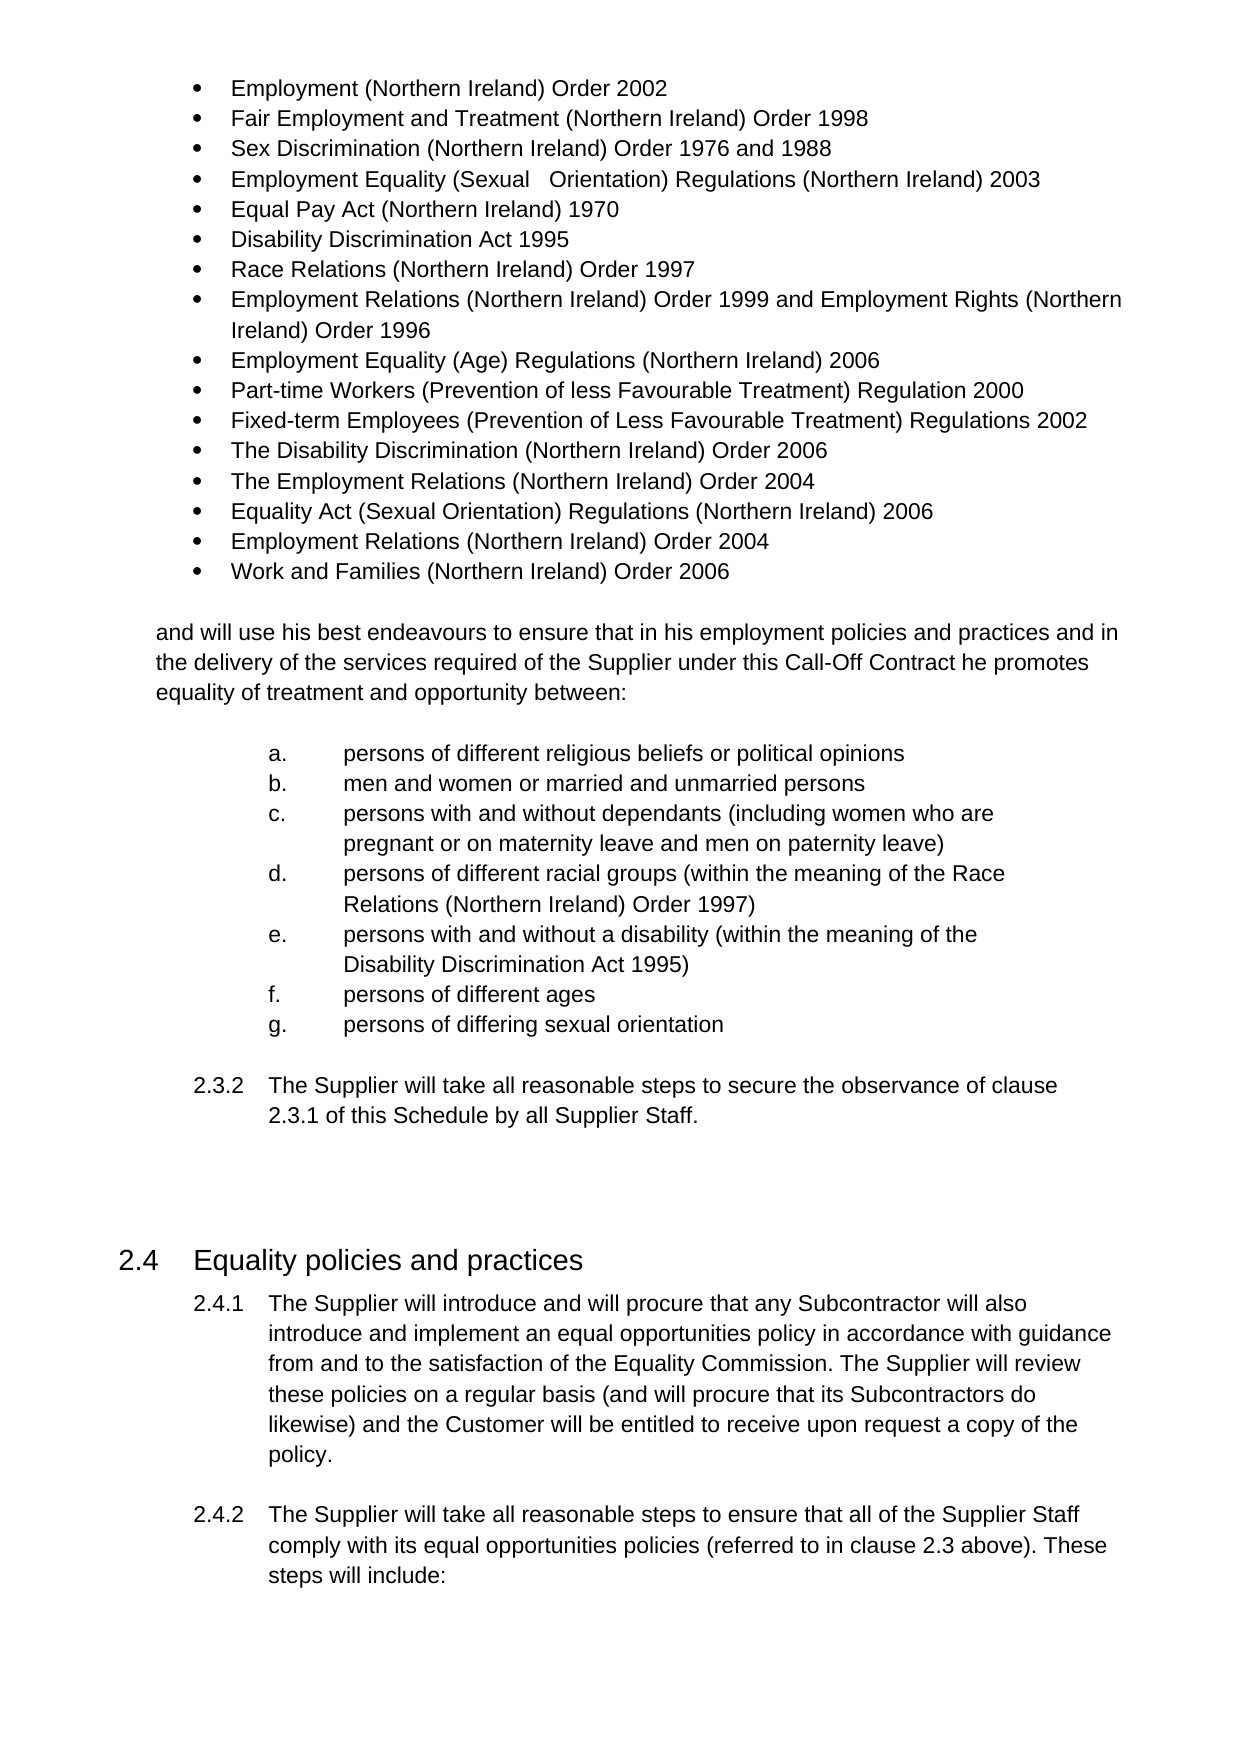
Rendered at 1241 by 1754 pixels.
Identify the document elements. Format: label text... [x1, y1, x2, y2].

text 2.4.1 The Supplier will introduce and will procure that any Subcontractor will also introduce and implement an equal opportunities policy in accordance with guidance from and to the satisfaction of the Equality Commission. The Supplier will review these policies on a regular basis (and will procure that its Subcontractors do likewise) and the Customer will be entitled to receive upon request a copy of the policy. [193, 1290, 1122, 1467]
text a. persons of different religious beliefs or political opinions [193, 739, 1122, 766]
list Employment Relations (Northern Ireland) Order 1999 and Employment Rights (Northern Ireland) Order 1996 [193, 286, 1122, 343]
text 2.3.2 The Supplier will take all reasonable steps to secure the observance of clause [118, 1072, 1122, 1098]
list Sex Discrimination (Northern Ireland) Order 1976 and 1988 [193, 135, 1122, 162]
list Part-time Workers (Prevention of less Favourable Treatment) Regulation 2000 [193, 377, 1122, 403]
text c. persons with and without dependants (including women who are [193, 800, 1122, 826]
list Race Relations (Northern Ireland) Order 1997 [193, 256, 1122, 283]
list Fair Employment and Treatment (Northern Ireland) Order 1998 [193, 105, 1122, 132]
list Employment Equality (Sexual Orientation) Regulations (Northern Ireland) 2003 [193, 166, 1122, 192]
text and will use his best endeavours to ensure that in his employment policies and practices and in the delivery of the services required of the Supplier under this Call-Off Contract he promotes equality of treatment and opportunity between: [156, 619, 1122, 706]
text f. persons of different ages [193, 981, 1122, 1008]
text 2.4.2 The Supplier will take all reasonable steps to ensure that all of the Supplier Staff comply with its equal opportunities policies (referred to in clause 2.3 above). These steps will include: [193, 1501, 1122, 1588]
text e. persons with and without a disability (within the meaning of the [193, 921, 1122, 947]
list Employment (Northern Ireland) Order 2002 [193, 75, 1122, 101]
text g. persons of differing sexual orientation [193, 1011, 1122, 1038]
list Equality Act (Sexual Orientation) Regulations (Northern Ireland) 2006 [193, 498, 1122, 524]
text 2.3.1 of this Schedule by all Supplier Staff. [193, 1102, 1122, 1128]
list Fixed-term Employees (Prevention of Less Favourable Treatment) Regulations 2002 [193, 407, 1122, 434]
subtitle 2.4 Equality policies and practices [118, 1243, 1122, 1277]
text Disability Discrimination Act 1995) [268, 951, 1122, 977]
text pregnant or on maternity leave and men on paternity leave) [268, 830, 1122, 857]
text d. persons of different racial groups (within the meaning of the Race [193, 860, 1122, 887]
text b. men and women or married and unmarried persons [193, 770, 1122, 796]
list Equal Pay Act (Northern Ireland) 1970 [193, 196, 1122, 222]
text Relations (Northern Ireland) Order 1997) [268, 891, 1122, 917]
list The Employment Relations (Northern Ireland) Order 2004 [193, 468, 1122, 494]
list Employment Relations (Northern Ireland) Order 2004 [193, 528, 1122, 554]
list Work and Families (Northern Ireland) Order 2006 [193, 558, 1122, 585]
list The Disability Discrimination (Northern Ireland) Order 2006 [193, 437, 1122, 464]
list Disability Discrimination Act 1995 [193, 226, 1122, 252]
list Employment Equality (Age) Regulations (Northern Ireland) 2006 [193, 347, 1122, 373]
